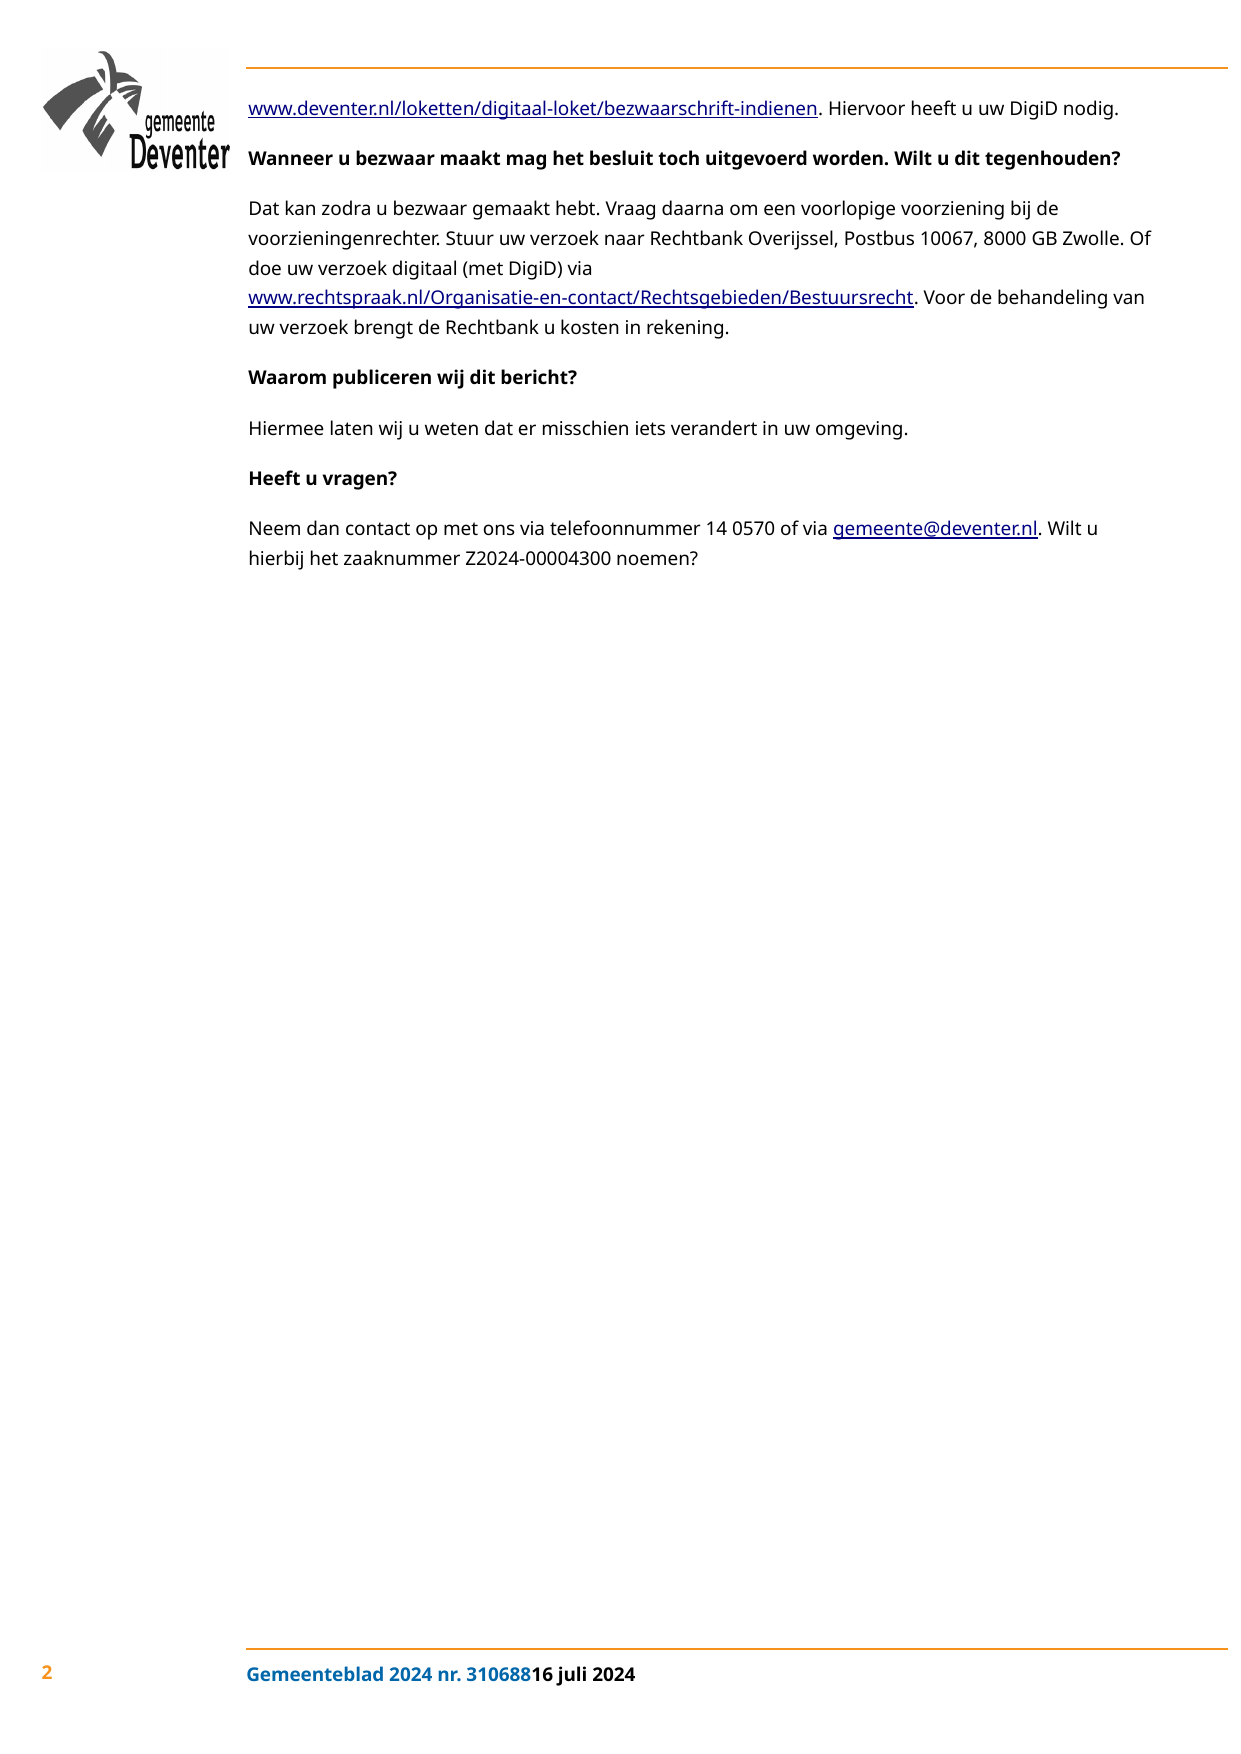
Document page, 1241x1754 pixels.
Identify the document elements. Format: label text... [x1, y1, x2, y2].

text www.deventer.nl/loketten/digitaal-loket/bezwaarschrift-indienen. Hiervoor heeft u uw DigiD nodig. [248, 95, 1152, 121]
picture [41, 47, 231, 172]
text Heeft u vragen? [248, 465, 1152, 491]
text Waarom publiceren wij dit bericht? [248, 364, 1152, 390]
text Neem dan contact op met ons via telefoonnummer 14 0570 of via gemeente@deventer.nl. Wilt u hierbij het zaaknummer Z2024-00004300 noemen? [248, 516, 1152, 571]
text Wanneer u bezwaar maakt mag het besluit toch uitgevoerd worden. Wilt u dit tegenhouden? [248, 145, 1152, 171]
text Hiermee laten wij u weten dat er misschien iets verandert in uw omgeving. [248, 415, 1152, 441]
text Dat kan zodra u bezwaar gemaakt hebt. Vraag daarna om een voorlopige voorziening bij de voorzieningenrechter. Stuur uw verzoek naar Rechtbank Overijssel, Postbus 10067, 8000 GB Zwolle. Of doe uw verzoek digitaal (met DigiD) via www.rechtspraak.nl/Organisatie-en-contact/Rechtsgebieden/Bestuursrecht. Voor de behandeling van uw verzoek brengt de Rechtbank u kosten in rekening. [248, 196, 1152, 340]
